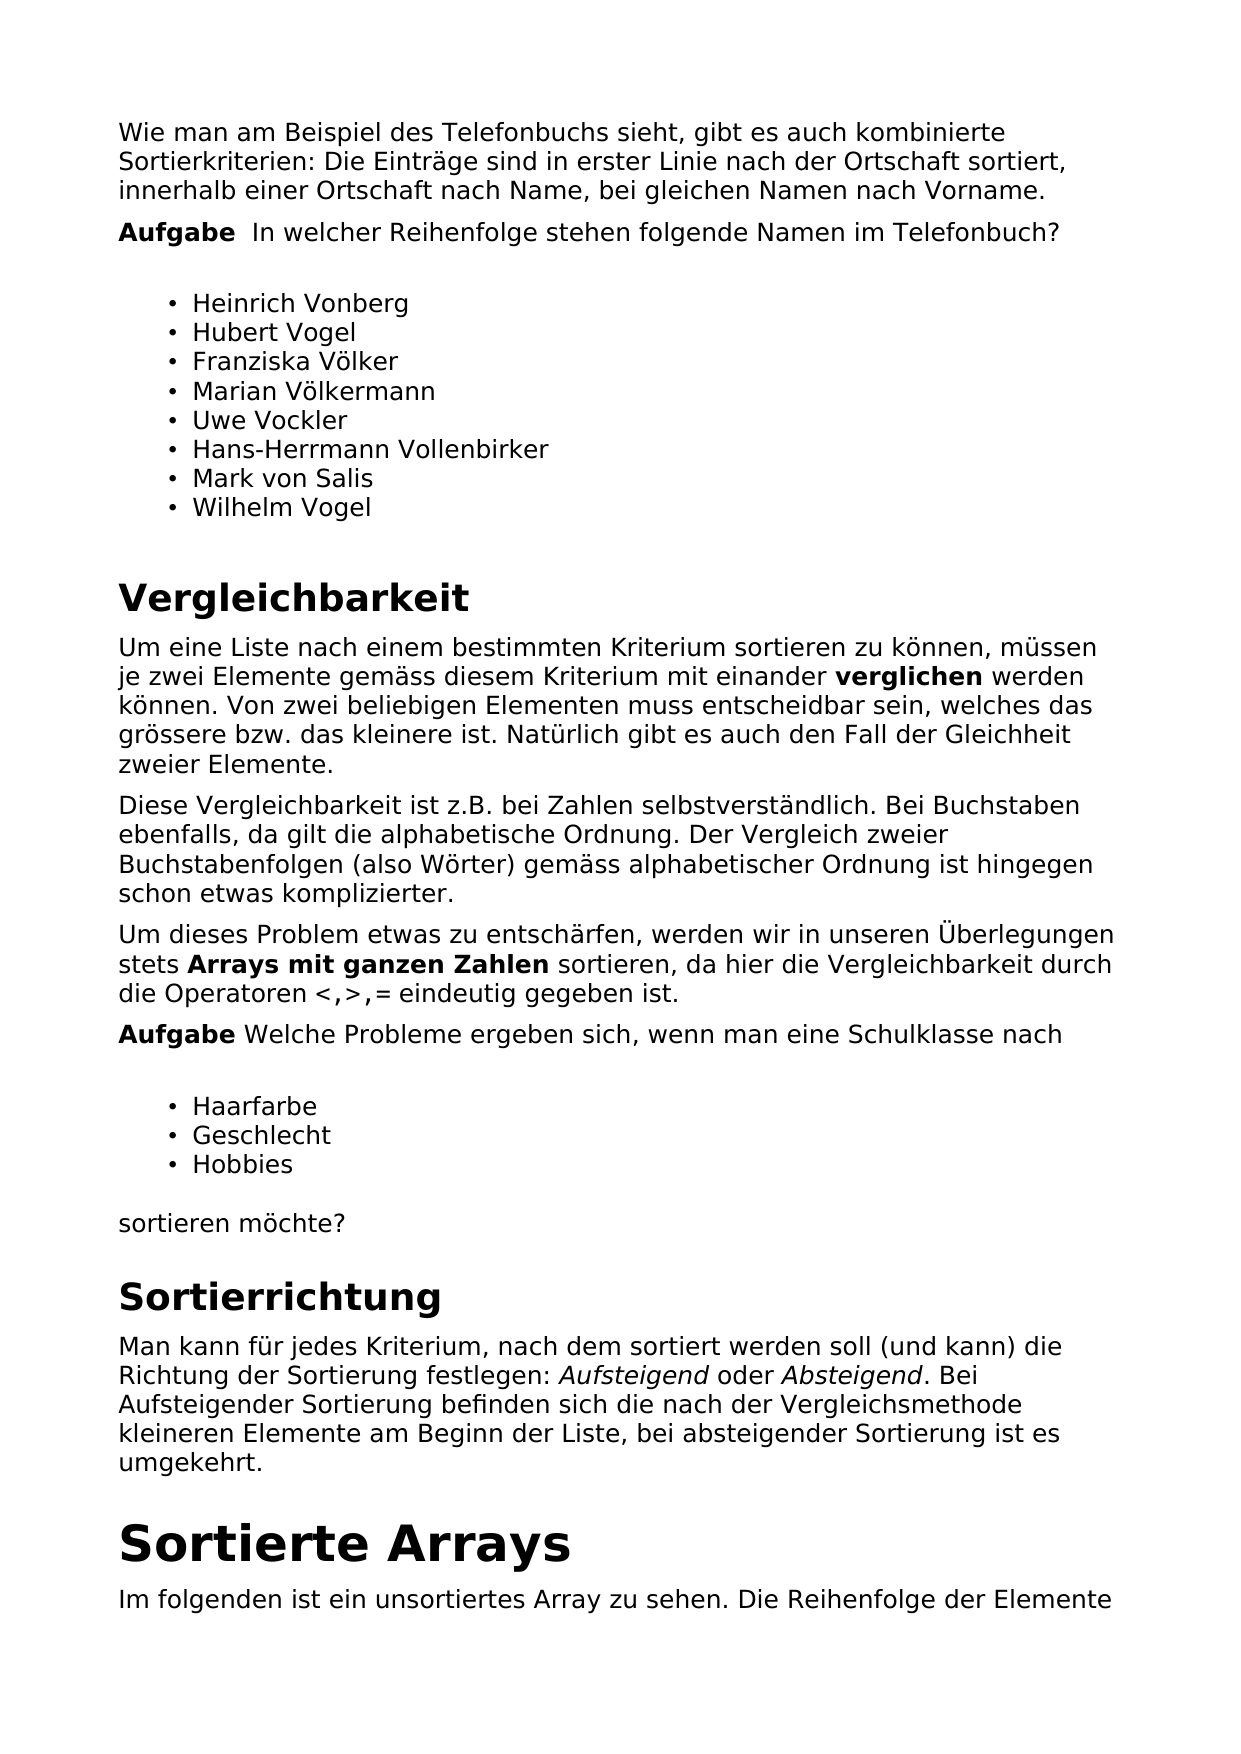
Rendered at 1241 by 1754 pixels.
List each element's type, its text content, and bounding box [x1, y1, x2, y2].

text Aufgabe In welcher Reihenfolge stehen folgende Namen im Telefonbuch? [118, 218, 1122, 247]
list Geschlecht [177, 1121, 1122, 1150]
text Aufgabe Welche Probleme ergeben sich, wenn man eine Schulklasse nach [118, 1021, 1122, 1050]
list Franziska Völker [177, 348, 1122, 377]
text Wie man am Beispiel des Telefonbuchs sieht, gibt es auch kombinierte Sortierkriterien: Die Einträge sind in erster Linie nach der Ortschaft sortiert, innerhalb einer Ortschaft nach Name, bei gleichen Namen nach Vorname. [118, 118, 1122, 206]
subtitle Sortierte Arrays [118, 1515, 1122, 1573]
list Hubert Vogel [177, 318, 1122, 348]
list Mark von Salis [177, 464, 1122, 493]
text Man kann für jedes Kriterium, nach dem sortiert werden soll (und kann) die Richtung der Sortierung festlegen: Aufsteigend oder Absteigend. Bei Aufsteigender Sortierung befinden sich die nach der Vergleichsmethode kleineren Elemente am Beginn der Liste, bei absteigender Sortierung ist es umgekehrt. [118, 1332, 1122, 1477]
list Marian Völkermann [177, 377, 1122, 406]
list Hans-Herrmann Vollenbirker [177, 435, 1122, 464]
list Uwe Vockler [177, 406, 1122, 435]
list Wilhelm Vogel [177, 493, 1122, 523]
text Um dieses Problem etwas zu entschärfen, werden wir in unseren Überlegungen stets Arrays mit ganzen Zahlen sortieren, da hier die Vergleichbarkeit durch die Operatoren <,>,= eindeutig gegeben ist. [118, 921, 1122, 1008]
list Heinrich Vonberg [177, 289, 1122, 318]
subtitle Sortierrichtung [118, 1276, 1122, 1319]
list Haarfarbe [177, 1092, 1122, 1121]
list Hobbies [177, 1150, 1122, 1179]
text Um eine Liste nach einem bestimmten Kriterium sortieren zu können, müssen je zwei Elemente gemäss diesem Kriterium mit einander verglichen werden können. Von zwei beliebigen Elementen muss entscheidbar sein, welches das grössere bzw. das kleinere ist. Natürlich gibt es auch den Fall der Gleichheit zweier Elemente. [118, 633, 1122, 779]
text sortieren möchte? [118, 1209, 1122, 1238]
text Diese Vergleichbarkeit ist z.B. bei Zahlen selbstverständlich. Bei Buchstaben ebenfalls, da gilt die alphabetische Ordnung. Der Vergleich zweier Buchstabenfolgen (also Wörter) gemäss alphabetischer Ordnung ist hingegen schon etwas komplizierter. [118, 792, 1122, 908]
text Im folgenden ist ein unsortiertes Array zu sehen. Die Reihenfolge der Elemente [118, 1586, 1122, 1615]
subtitle Vergleichbarkeit [118, 577, 1122, 621]
